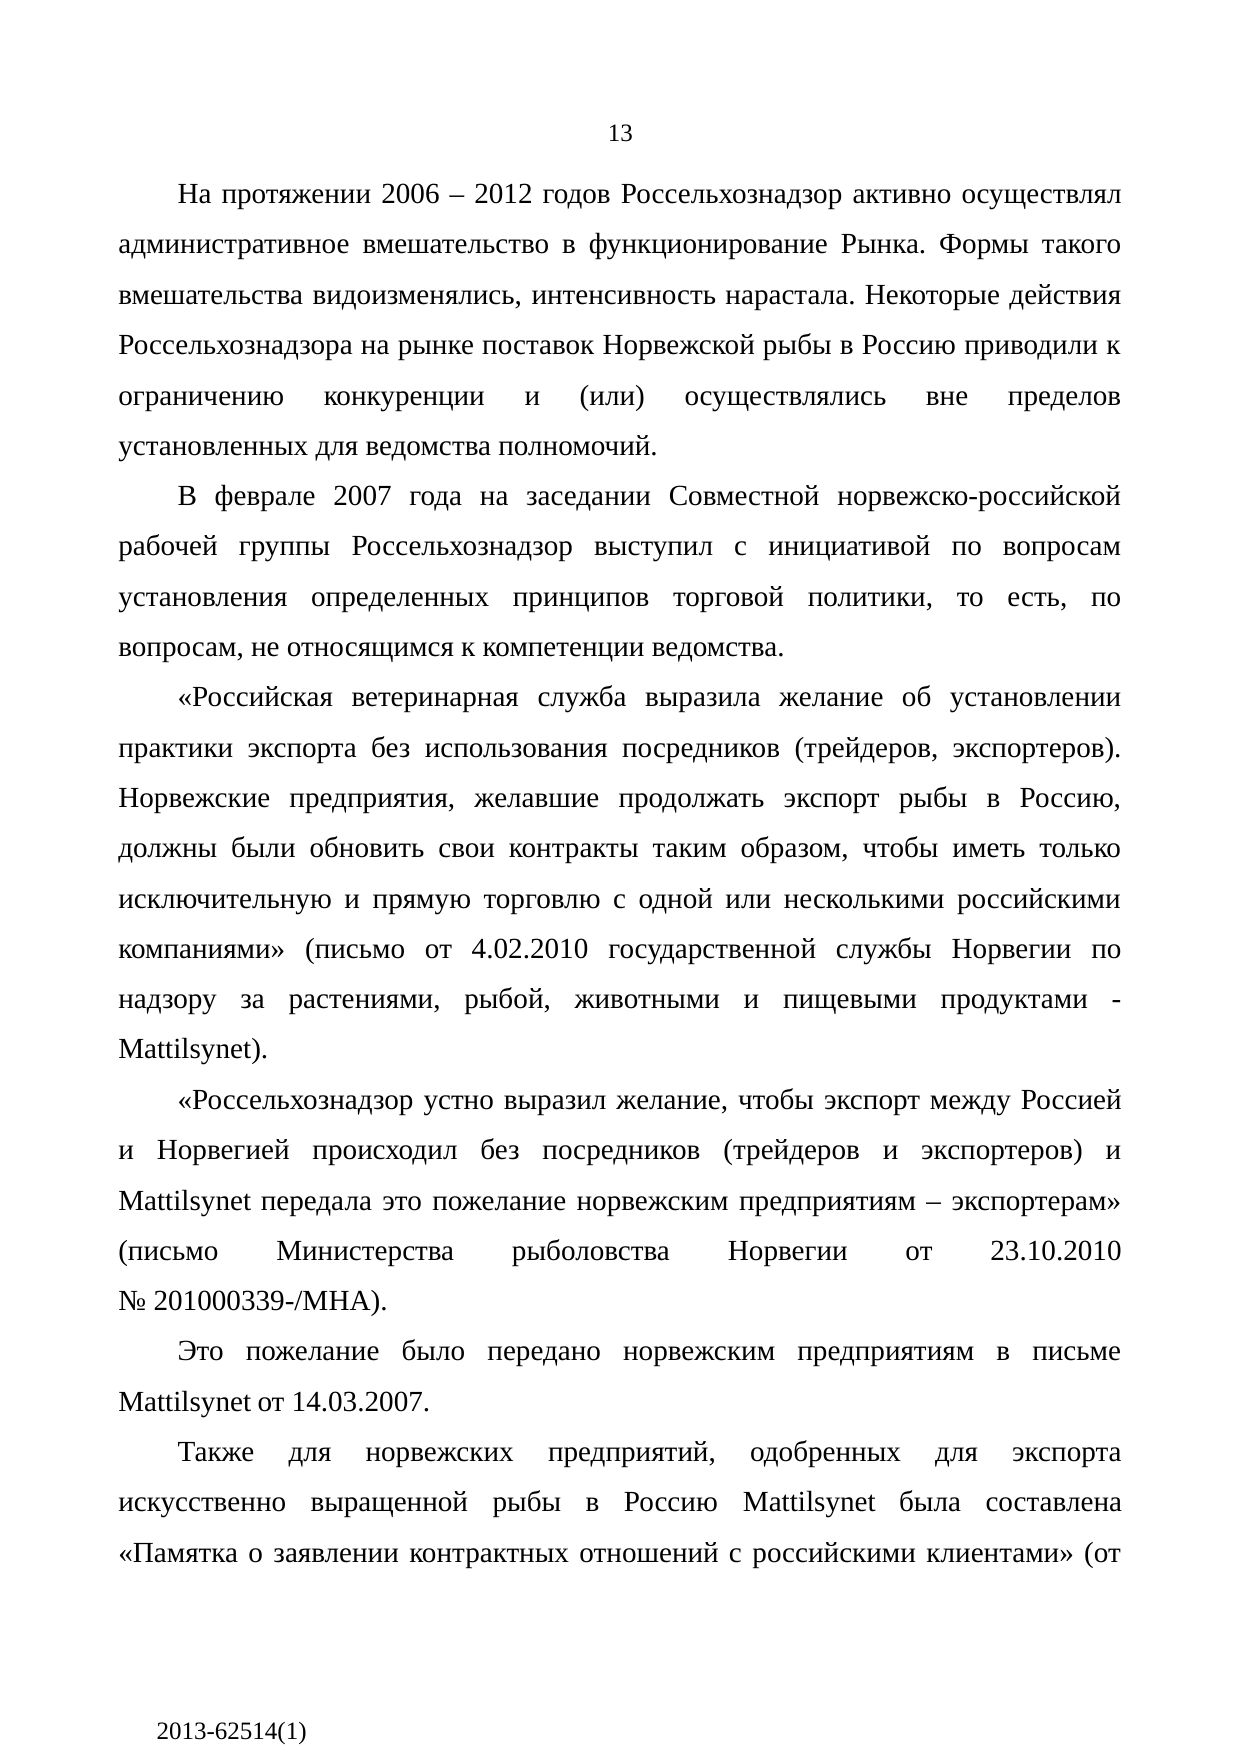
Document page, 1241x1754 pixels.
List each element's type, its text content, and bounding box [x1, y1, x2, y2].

text Это пожелание было передано норвежским предприятиям в письме Mattilsynet от 14.03.2007. [118, 1333, 1122, 1417]
text «Россельхознадзор устно выразил желание, чтобы экспорт между Россией и Норвегией происходил без посредников (трейдеров и экспортеров) и Mattilsynet передала это пожелание норвежским предприятиям – экспортерам» (письмо Министерства рыболовства Норвегии от 23.10.2010 № 201000339-/МНА). [118, 1082, 1122, 1317]
text В феврале 2007 года на заседании Совместной норвежско-российской рабочей группы Россельхознадзор выступил с инициативой по вопросам установления определенных принципов торговой политики, то есть, по вопросам, не относящимся к компетенции ведомства. [118, 478, 1122, 663]
text Также для норвежских предприятий, одобренных для экспорта искусственно выращенной рыбы в Россию Mattilsynet была составлена «Памятка о заявлении контрактных отношений с российскими клиентами» (от [118, 1434, 1122, 1568]
text На протяжении 2006 – 2012 годов Россельхознадзор активно осуществлял административное вмешательство в функционирование Рынка. Формы такого вмешательства видоизменялись, интенсивность нарастала. Некоторые действия Россельхознадзора на рынке поставок Норвежской рыбы в Россию приводили к ограничению конкуренции и (или) осуществлялись вне пределов установленных для ведомства полномочий. [118, 176, 1122, 461]
text «Российская ветеринарная служба выразила желание об установлении практики экспорта без использования посредников (трейдеров, экспортеров). Норвежские предприятия, желавшие продолжать экспорт рыбы в Россию, должны были обновить свои контракты таким образом, чтобы иметь только исключительную и прямую торговлю с одной или несколькими российскими компаниями» (письмо от 4.02.2010 государственной службы Норвегии по надзору за растениями, рыбой, животными и пищевыми продуктами - Mattilsynet). [118, 679, 1122, 1065]
